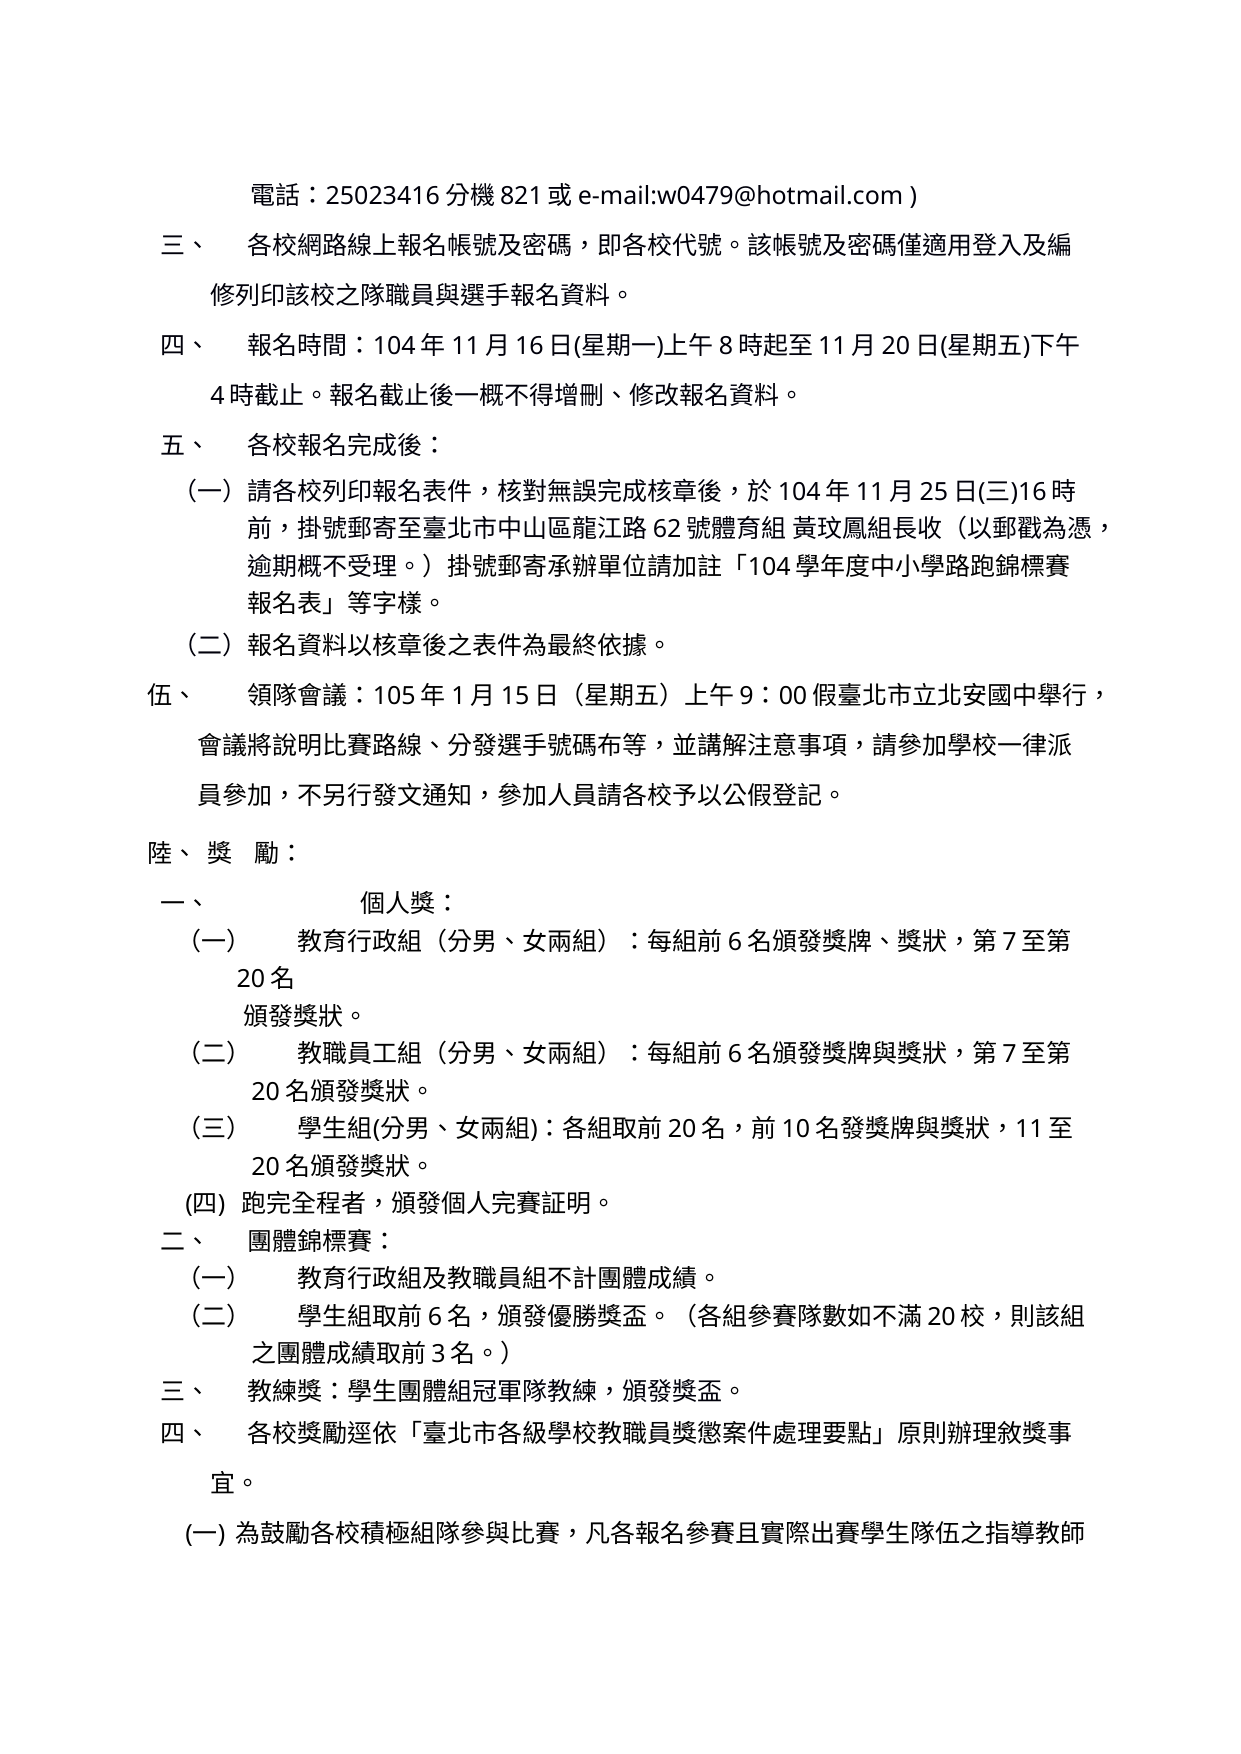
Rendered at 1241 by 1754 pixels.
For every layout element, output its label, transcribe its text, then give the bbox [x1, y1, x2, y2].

list 學生組取前6名，頒發優勝獎盃。（各組參賽隊數如不滿20校，則該組之團體成績取前3名。） [176, 1289, 1092, 1364]
list 請各校列印報名表件，核對無誤完成核章後，於104年11月25日(三)16時前，掛號郵寄至臺北市中山區龍江路62號體育組 黃玟鳳組長收（以郵戳為憑，逾期概不受理。）掛號郵寄承辦單位請加註「104學年度中小學路跑錦標賽報名表」等字樣。 [173, 464, 1092, 614]
list 各校網路線上報名帳號及密碼，即各校代號。該帳號及密碼僅適用登入及編修列印該校之隊職員與選手報名資料。 [160, 214, 1092, 314]
list 報名時間：104年 11月16日(星期一)上午8時起至11月20日(星期五)下午4時截止。報名截止後一概不得增刪、修改報名資料。 [160, 314, 1092, 414]
list 報名資料以核章後之表件為最終依據。 [173, 614, 1092, 664]
list 團體錦標賽： [160, 1214, 1064, 1252]
text 電話：25023416分機821或e-mail:w0479@hotmail.com ) [225, 164, 1092, 214]
list 教職員工組（分男、女兩組）：每組前6名頒發獎牌與獎狀，第7至第20名頒發獎狀。 [176, 1027, 1092, 1102]
list 教育行政組及教職員組不計團體成績。 [176, 1252, 1092, 1289]
list 領隊會議：105年 1月15日（星期五）上午9：00假臺北市立北安國中舉行，會議將說明比賽路線、分發選手號碼布等，並講解注意事項，請參加學校一律派員參加，不另行發文通知，參加人員請各校予以公假登記。 [148, 664, 1092, 814]
list 個人獎： [160, 877, 1064, 914]
list 學生組(分男、女兩組)：各組取前20名，前10名發獎牌與獎狀，11至20名頒發獎狀。 [176, 1102, 1092, 1177]
list 為鼓勵各校積極組隊參與比賽，凡各報名參賽且實際出賽學生隊伍之指導教師 [185, 1502, 1092, 1552]
list 教育行政組（分男、女兩組）：每組前6名頒發獎牌、獎狀，第7至第20名 [176, 914, 1092, 989]
list 頒發獎狀。 [236, 989, 1092, 1027]
list 教練獎：學生團體組冠軍隊教練，頒發獎盃。 [160, 1364, 1064, 1402]
list 各校報名完成後： [160, 414, 1092, 464]
list 跑完全程者，頒發個人完賽証明。 [185, 1177, 1092, 1214]
list 各校獎勵逕依「臺北市各級學校教職員獎懲案件處理要點」原則辦理敘獎事宜。 [160, 1402, 1092, 1502]
list 獎 勵： [148, 827, 1064, 864]
